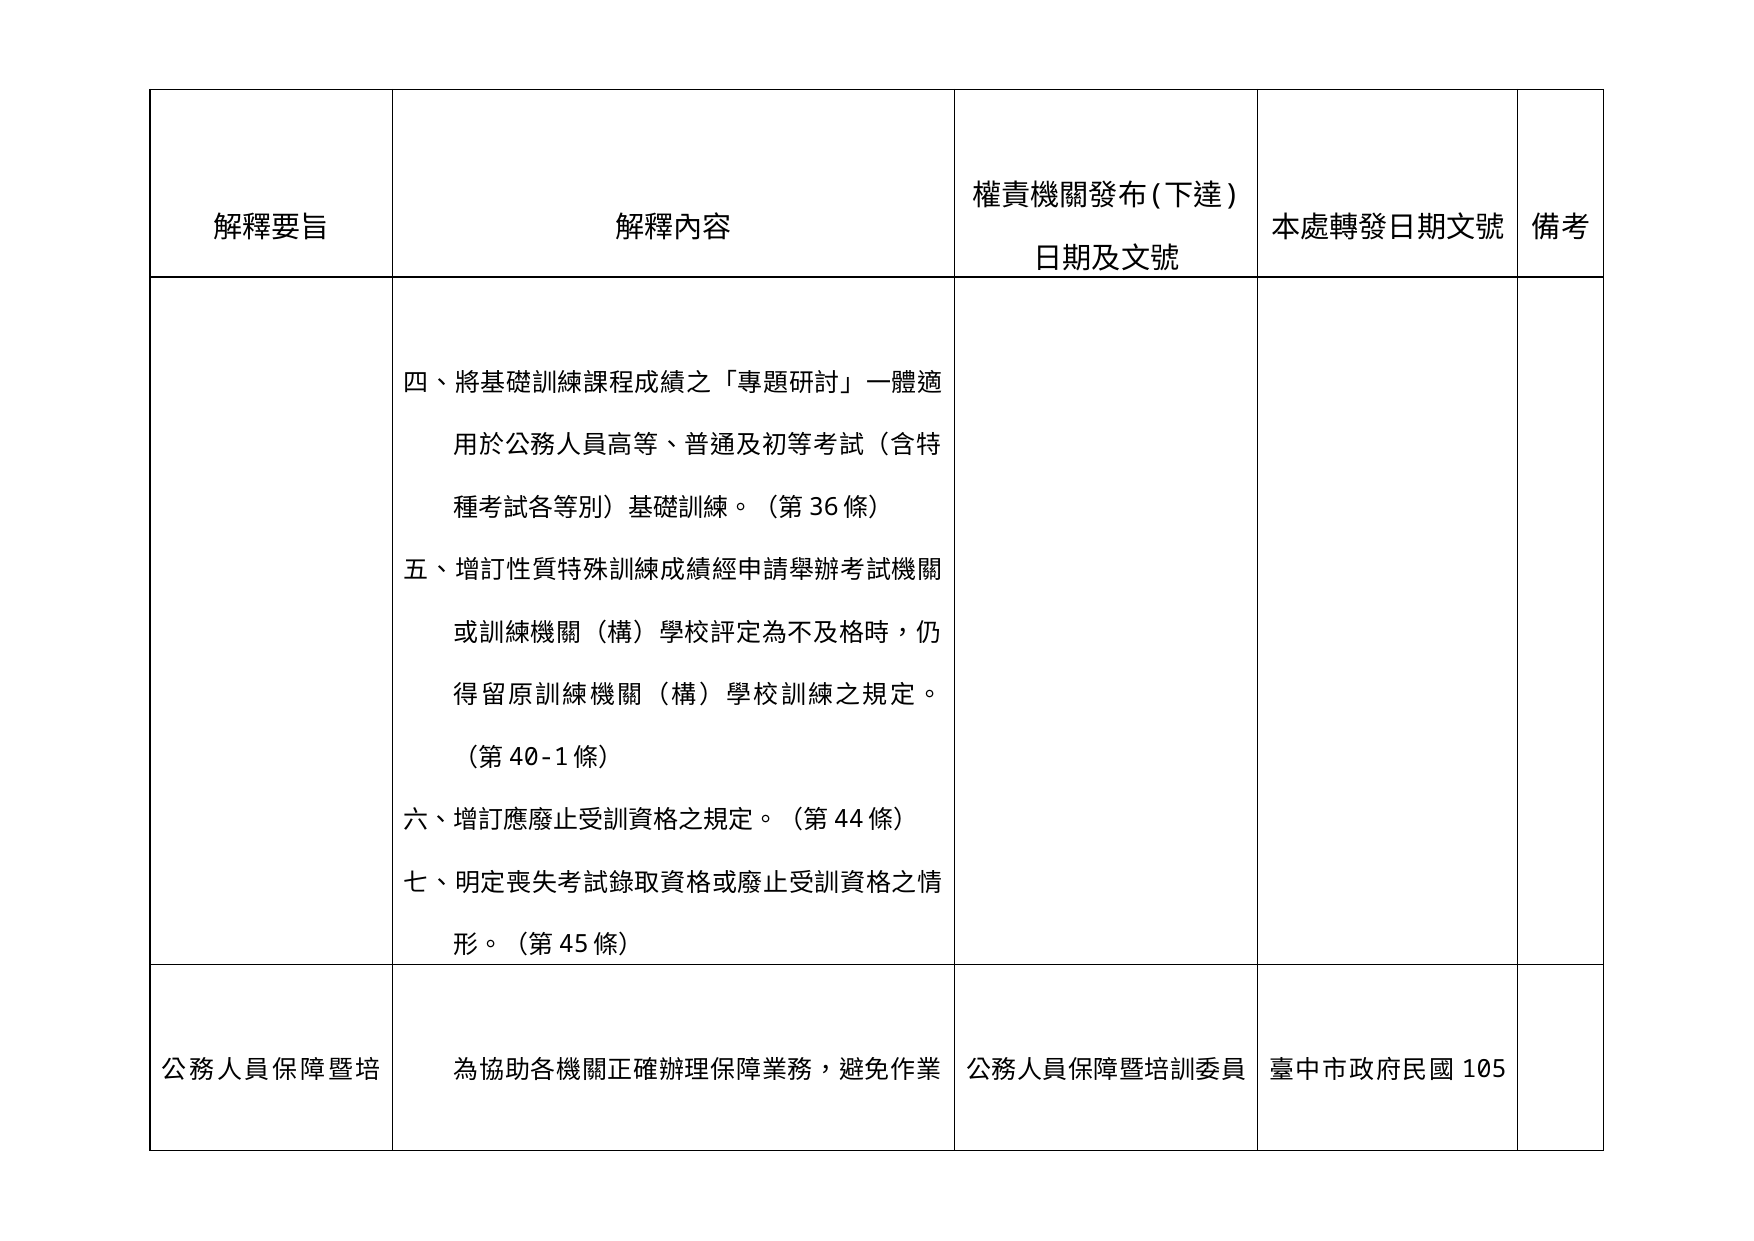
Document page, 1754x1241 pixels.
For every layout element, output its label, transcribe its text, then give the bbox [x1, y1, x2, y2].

table_header 解釋要旨 [151, 90, 392, 276]
table_cell [955, 278, 1257, 964]
table_header 備考 [1518, 90, 1603, 276]
table_cell 四、將基礎訓練課程成績之「專題研討」一體適用於公務人員高等、普通及初等考試（含特種考試各等別）基礎訓練。（第36條） 五、增訂性質特殊訓練成績經申請舉辦考試機關或訓練機關（構）學校評定為不及格時，仍得留原訓練機關（構）學校訓練之規定。（第40-1條） 六、增訂應廢止受訓資格之規定。（第44條） 七、明定喪失考試錄取資格或廢止受訓資格之情形。（第45條） [393, 278, 954, 964]
table_header 本處轉發日期文號 [1258, 90, 1517, 276]
table_cell [1518, 965, 1603, 1150]
table_cell [151, 278, 392, 964]
table_cell 公務人員保障暨培 [151, 965, 392, 1150]
table_cell [1258, 278, 1517, 964]
table_header 權責機關發布(下達)日期及文號 [955, 90, 1257, 276]
table_cell 公務人員保障暨培訓委員 [955, 965, 1257, 1150]
table_cell [1518, 278, 1603, 964]
table_cell 為協助各機關正確辦理保障業務，避免作業 [393, 965, 954, 1150]
table_header 解釋內容 [393, 90, 954, 276]
table_cell 臺中市政府民國105 [1258, 965, 1517, 1150]
